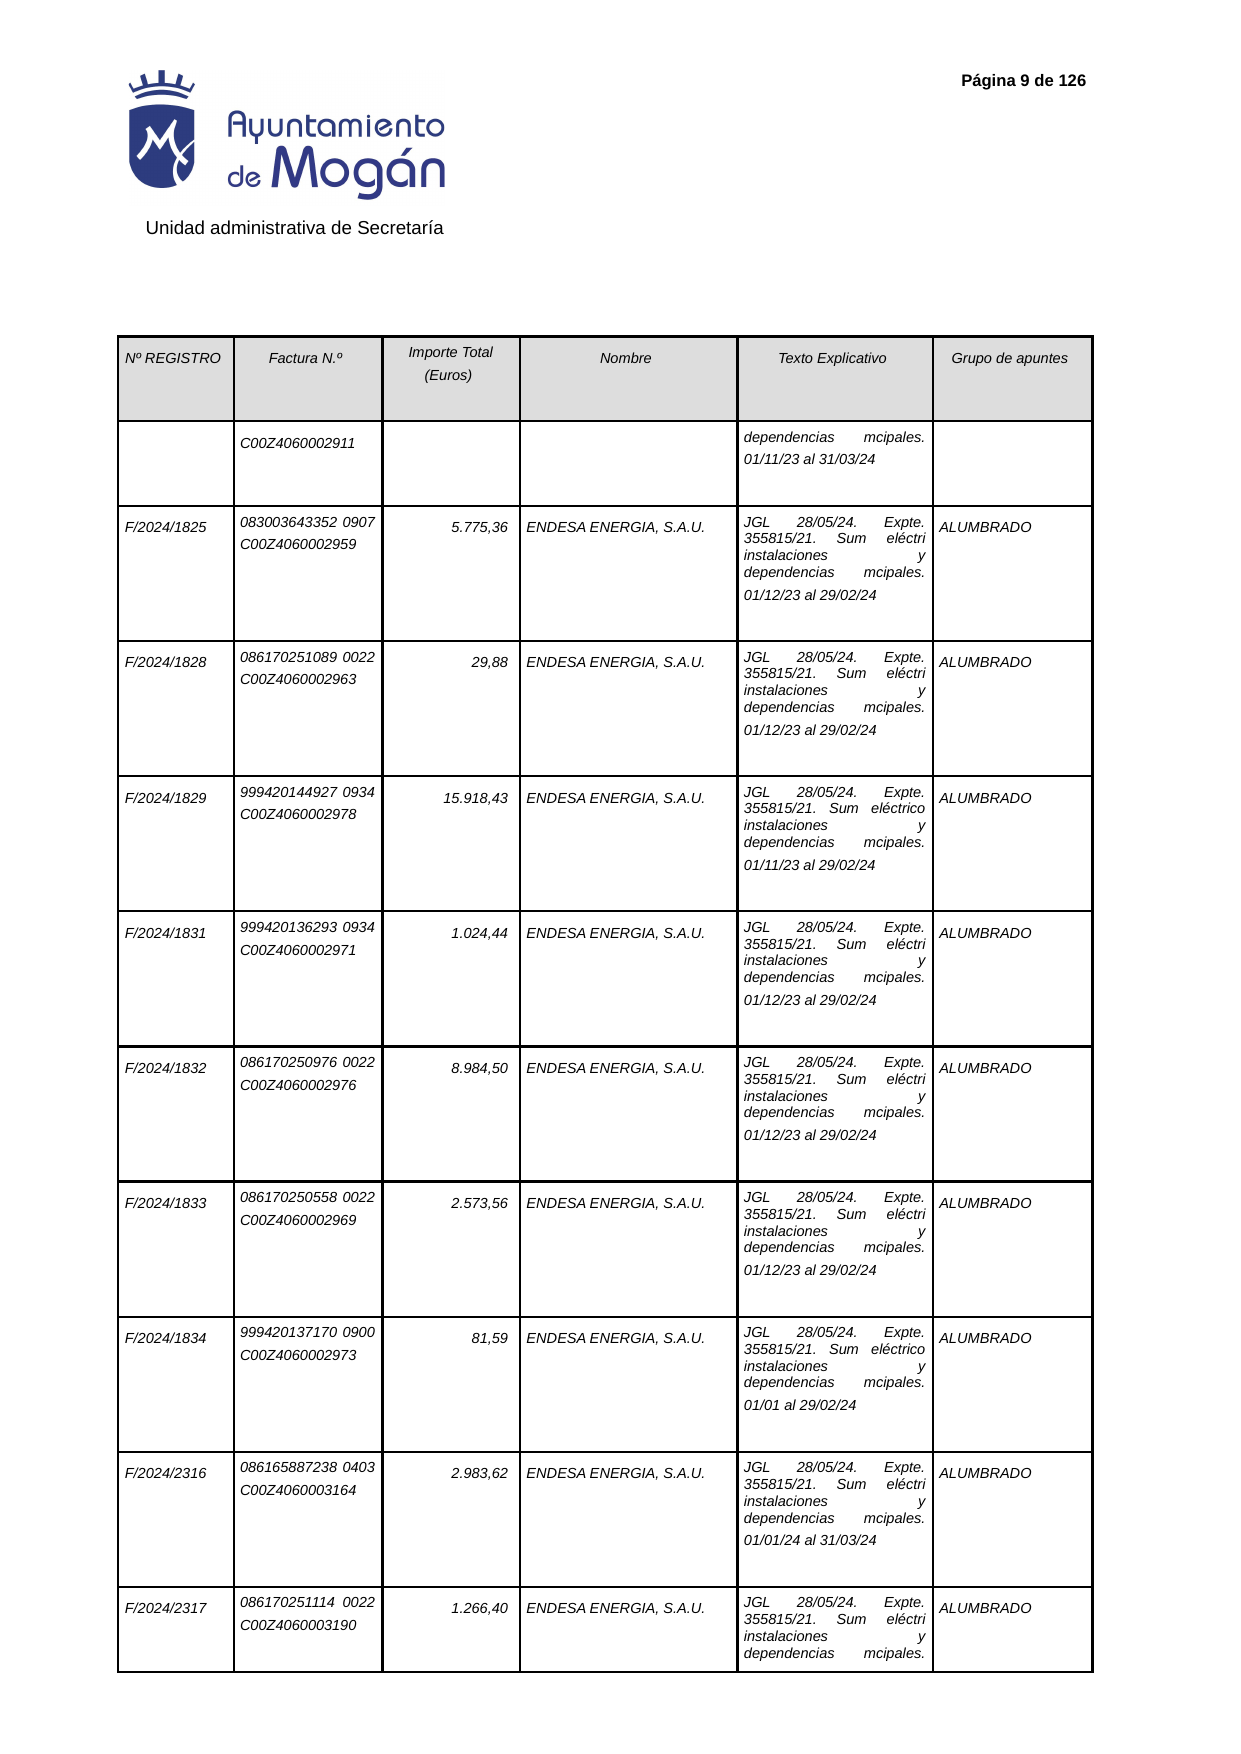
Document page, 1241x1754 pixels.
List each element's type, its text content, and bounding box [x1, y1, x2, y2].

table_cell 1.024,44 [384, 912, 519, 1045]
table_cell 086170251114 0022 C00Z4060003190 [235, 1588, 381, 1671]
table_cell JGL 28/05/24. Expte. 355815/21. Sum eléctri instalaciones y dependencias mcipales. 01/12/23 al 29/02/24 [739, 1183, 932, 1316]
table_cell 086165887238 0403 C00Z4060003164 [235, 1453, 381, 1586]
table_header Texto Explicativo [739, 338, 932, 420]
table_cell 81,59 [384, 1318, 519, 1451]
table_cell ALUMBRADO [934, 1183, 1091, 1316]
table_cell ALUMBRADO [934, 1318, 1091, 1451]
table_cell ENDESA ENERGIA, S.A.U. [521, 1318, 736, 1451]
table_header Nombre [521, 338, 736, 420]
table_cell ALUMBRADO [934, 1453, 1091, 1586]
table_cell 083003643352 0907 C00Z4060002959 [235, 507, 381, 640]
table_cell ENDESA ENERGIA, S.A.U. [521, 912, 736, 1045]
table_cell ALUMBRADO [934, 1048, 1091, 1180]
table_cell [119, 422, 233, 505]
table_cell ENDESA ENERGIA, S.A.U. [521, 642, 736, 775]
table_cell 8.984,50 [384, 1048, 519, 1180]
table_cell 29,88 [384, 642, 519, 775]
table_cell JGL 28/05/24. Expte. 355815/21. Sum eléctri instalaciones y dependencias mcipales. 01/12/23 al 29/02/24 [739, 1048, 932, 1180]
table_cell ENDESA ENERGIA, S.A.U. [521, 1183, 736, 1316]
table_cell F/2024/1828 [119, 642, 233, 775]
table_cell JGL 28/05/24. Expte. 355815/21. Sum eléctri instalaciones y dependencias mcipales. [739, 1588, 932, 1671]
table_cell ENDESA ENERGIA, S.A.U. [521, 1588, 736, 1671]
table_cell ALUMBRADO [934, 507, 1091, 640]
table_cell 999420144927 0934 C00Z4060002978 [235, 777, 381, 910]
table_cell F/2024/2316 [119, 1453, 233, 1586]
table_cell 999420136293 0934 C00Z4060002971 [235, 912, 381, 1045]
table_cell ALUMBRADO [934, 777, 1091, 910]
picture [128, 70, 445, 206]
table_cell [521, 422, 736, 505]
table_cell F/2024/1833 [119, 1183, 233, 1316]
table_cell ENDESA ENERGIA, S.A.U. [521, 507, 736, 640]
table_cell 2.573,56 [384, 1183, 519, 1316]
table_cell JGL 28/05/24. Expte. 355815/21. Sum eléctri instalaciones y dependencias mcipales. 01/01/24 al 31/03/24 [739, 1453, 932, 1586]
table_cell ENDESA ENERGIA, S.A.U. [521, 777, 736, 910]
table_header Factura N.º [235, 338, 381, 420]
table_cell ENDESA ENERGIA, S.A.U. [521, 1048, 736, 1180]
table_cell ALUMBRADO [934, 642, 1091, 775]
table_cell JGL 28/05/24. Expte. 355815/21. Sum eléctrico instalaciones y dependencias mcipales. 01/01 al 29/02/24 [739, 1318, 932, 1451]
table_cell F/2024/1834 [119, 1318, 233, 1451]
table_cell F/2024/1829 [119, 777, 233, 910]
table_cell ALUMBRADO [934, 912, 1091, 1045]
table_cell 2.983,62 [384, 1453, 519, 1586]
table_cell JGL 28/05/24. Expte. 355815/21. Sum eléctri instalaciones y dependencias mcipales. 01/12/23 al 29/02/24 [739, 912, 932, 1045]
table_header Grupo de apuntes [934, 338, 1091, 420]
table_cell 086170251089 0022 C00Z4060002963 [235, 642, 381, 775]
table_cell [934, 422, 1091, 505]
table_cell ENDESA ENERGIA, S.A.U. [521, 1453, 736, 1586]
table_cell 15.918,43 [384, 777, 519, 910]
table_cell JGL 28/05/24. Expte. 355815/21. Sum eléctrico instalaciones y dependencias mcipales. 01/11/23 al 29/02/24 [739, 777, 932, 910]
table_header Nº REGISTRO [119, 338, 233, 420]
table_cell F/2024/1831 [119, 912, 233, 1045]
table_cell JGL 28/05/24. Expte. 355815/21. Sum eléctri instalaciones y dependencias mcipales. 01/12/23 al 29/02/24 [739, 507, 932, 640]
table_cell F/2024/1825 [119, 507, 233, 640]
table_cell 999420137170 0900 C00Z4060002973 [235, 1318, 381, 1451]
table_cell [384, 422, 519, 505]
table_cell 086170250976 0022 C00Z4060002976 [235, 1048, 381, 1180]
table_cell F/2024/1832 [119, 1048, 233, 1180]
table_cell 1.266,40 [384, 1588, 519, 1671]
table_header Importe Total (Euros) [384, 338, 519, 420]
table_cell 5.775,36 [384, 507, 519, 640]
table_cell 086170250558 0022 C00Z4060002969 [235, 1183, 381, 1316]
table_cell F/2024/2317 [119, 1588, 233, 1671]
table_cell dependencias mcipales. 01/11/23 al 31/03/24 [739, 422, 932, 505]
table_cell C00Z4060002911 [235, 422, 381, 505]
table_cell JGL 28/05/24. Expte. 355815/21. Sum eléctri instalaciones y dependencias mcipales. 01/12/23 al 29/02/24 [739, 642, 932, 775]
table_cell ALUMBRADO [934, 1588, 1091, 1671]
